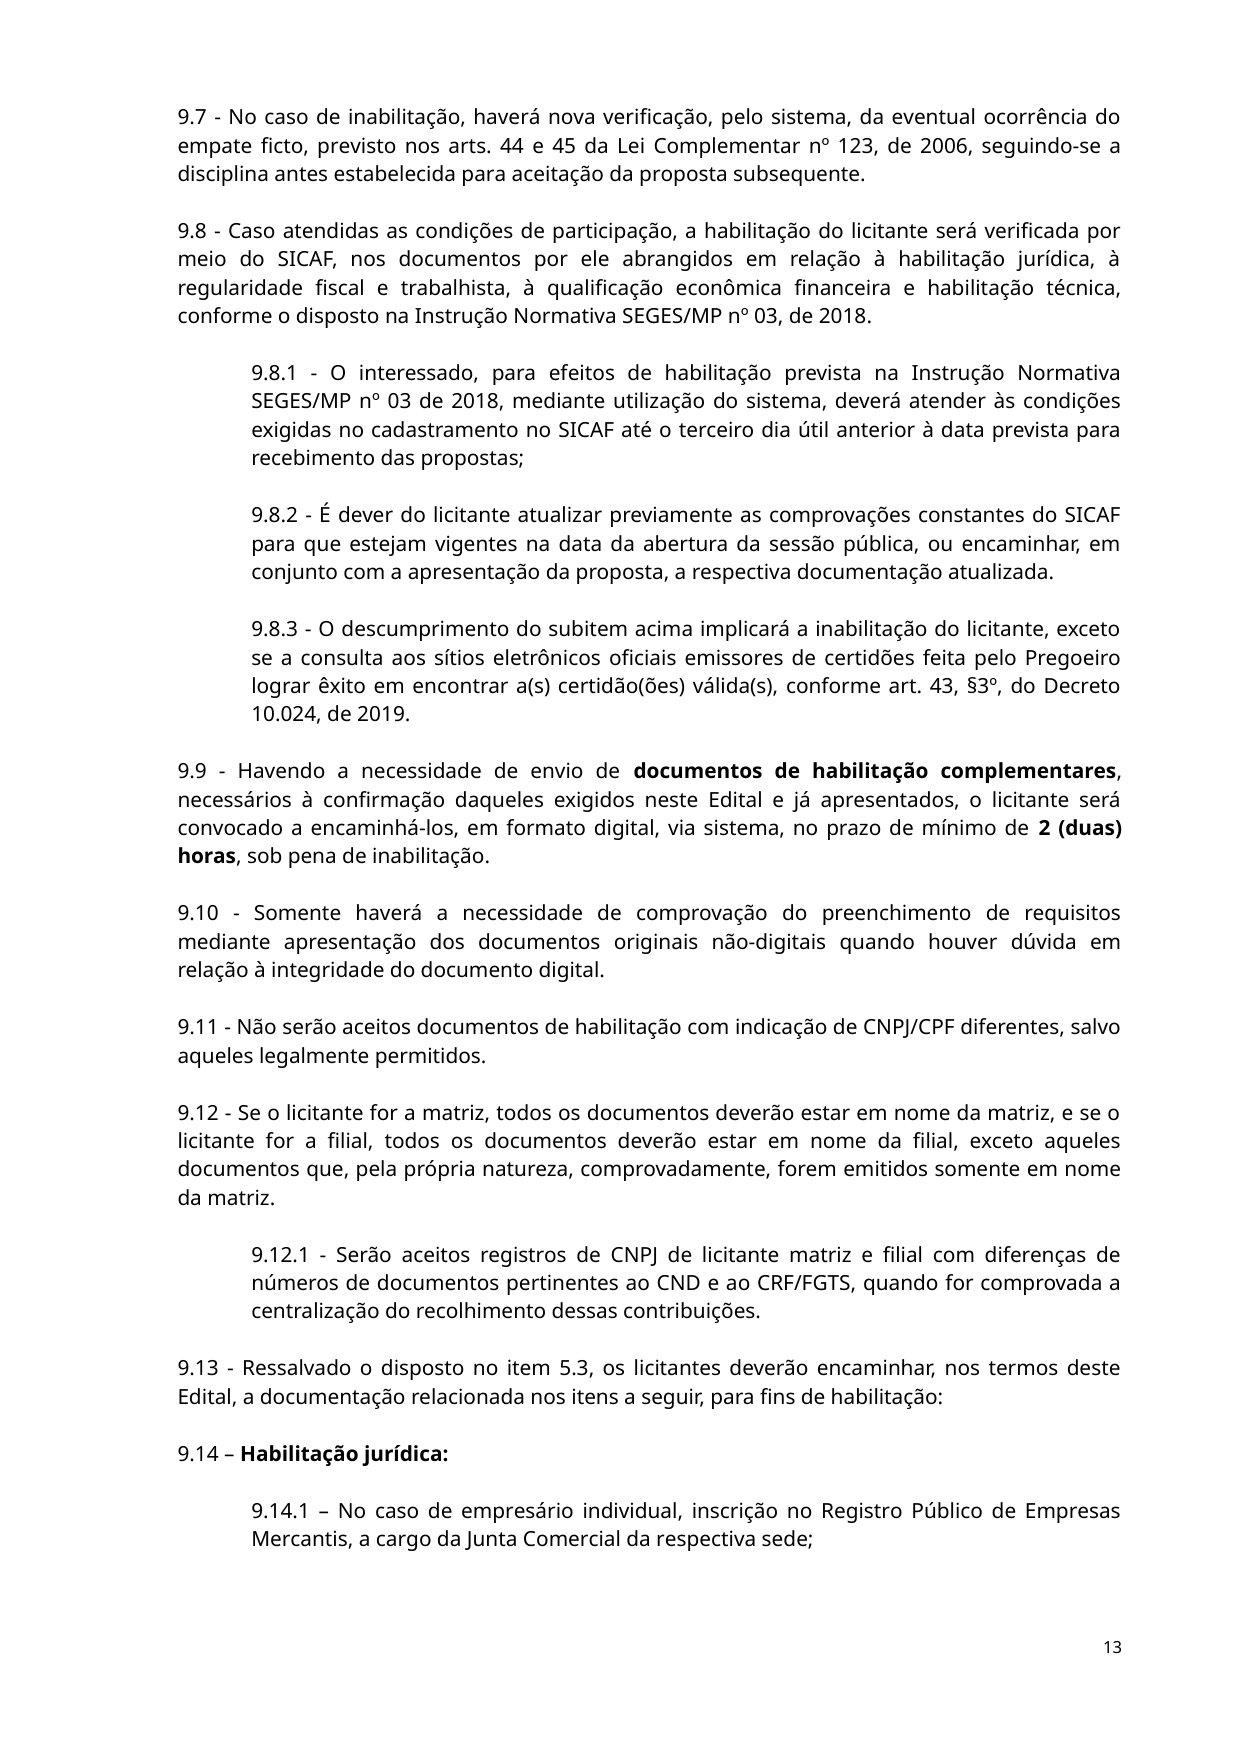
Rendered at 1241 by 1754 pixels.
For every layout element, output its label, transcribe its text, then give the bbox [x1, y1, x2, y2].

list 9.9 - Havendo a necessidade de envio de documentos de habilitação complementares, necessários à confirmação daqueles exigidos neste Edital e já apresentados, o licitante será convocado a encaminhá-los, em formato digital, via sistema, no prazo de mínimo de 2 (duas) horas, sob pena de inabilitação. [177, 756, 1122, 870]
list 9.13 - Ressalvado o disposto no item 5.3, os licitantes deverão encaminhar, nos termos deste Edital, a documentação relacionada nos itens a seguir, para fins de habilitação: [177, 1353, 1122, 1410]
list 9.14.1 – No caso de empresário individual, inscrição no Registro Público de Empresas Mercantis, a cargo da Junta Comercial da respectiva sede; [251, 1496, 1122, 1553]
list 9.8.2 - É dever do licitante atualizar previamente as comprovações constantes do SICAF para que estejam vigentes na data da abertura da sessão pública, ou encaminhar, em conjunto com a apresentação da proposta, a respectiva documentação atualizada. [251, 500, 1122, 586]
list 9.8.1 - O interessado, para efeitos de habilitação prevista na Instrução Normativa SEGES/MP nº 03 de 2018, mediante utilização do sistema, deverá atender às condições exigidas no cadastramento no SICAF até o terceiro dia útil anterior à data prevista para recebimento das propostas; [251, 358, 1122, 472]
list 9.8 - Caso atendidas as condições de participação, a habilitação do licitante será verificada por meio do SICAF, nos documentos por ele abrangidos em relação à habilitação jurídica, à regularidade fiscal e trabalhista, à qualificação econômica financeira e habilitação técnica, conforme o disposto na Instrução Normativa SEGES/MP nº 03, de 2018. [177, 216, 1122, 330]
list 9.12.1 - Serão aceitos registros de CNPJ de licitante matriz e filial com diferenças de números de documentos pertinentes ao CND e ao CRF/FGTS, quando for comprovada a centralização do recolhimento dessas contribuições. [251, 1240, 1122, 1325]
text 9.14 – Habilitação jurídica: [177, 1439, 1122, 1467]
list 9.12 - Se o licitante for a matriz, todos os documentos deverão estar em nome da matriz, e se o licitante for a filial, todos os documentos deverão estar em nome da filial, exceto aqueles documentos que, pela própria natureza, comprovadamente, forem emitidos somente em nome da matriz. [177, 1098, 1122, 1211]
list 9.7 - No caso de inabilitação, haverá nova verificação, pelo sistema, da eventual ocorrência do empate ficto, previsto nos arts. 44 e 45 da Lei Complementar nº 123, de 2006, seguindo-se a disciplina antes estabelecida para aceitação da proposta subsequente. [177, 102, 1122, 188]
list 9.11 - Não serão aceitos documentos de habilitação com indicação de CNPJ/CPF diferentes, salvo aqueles legalmente permitidos. [177, 1012, 1122, 1069]
list 9.10 - Somente haverá a necessidade de comprovação do preenchimento de requisitos mediante apresentação dos documentos originais não-digitais quando houver dúvida em relação à integridade do documento digital. [177, 898, 1122, 984]
list 9.8.3 - O descumprimento do subitem acima implicará a inabilitação do licitante, exceto se a consulta aos sítios eletrônicos oficiais emissores de certidões feita pelo Pregoeiro lograr êxito em encontrar a(s) certidão(ões) válida(s), conforme art. 43, §3º, do Decreto 10.024, de 2019. [251, 614, 1122, 728]
